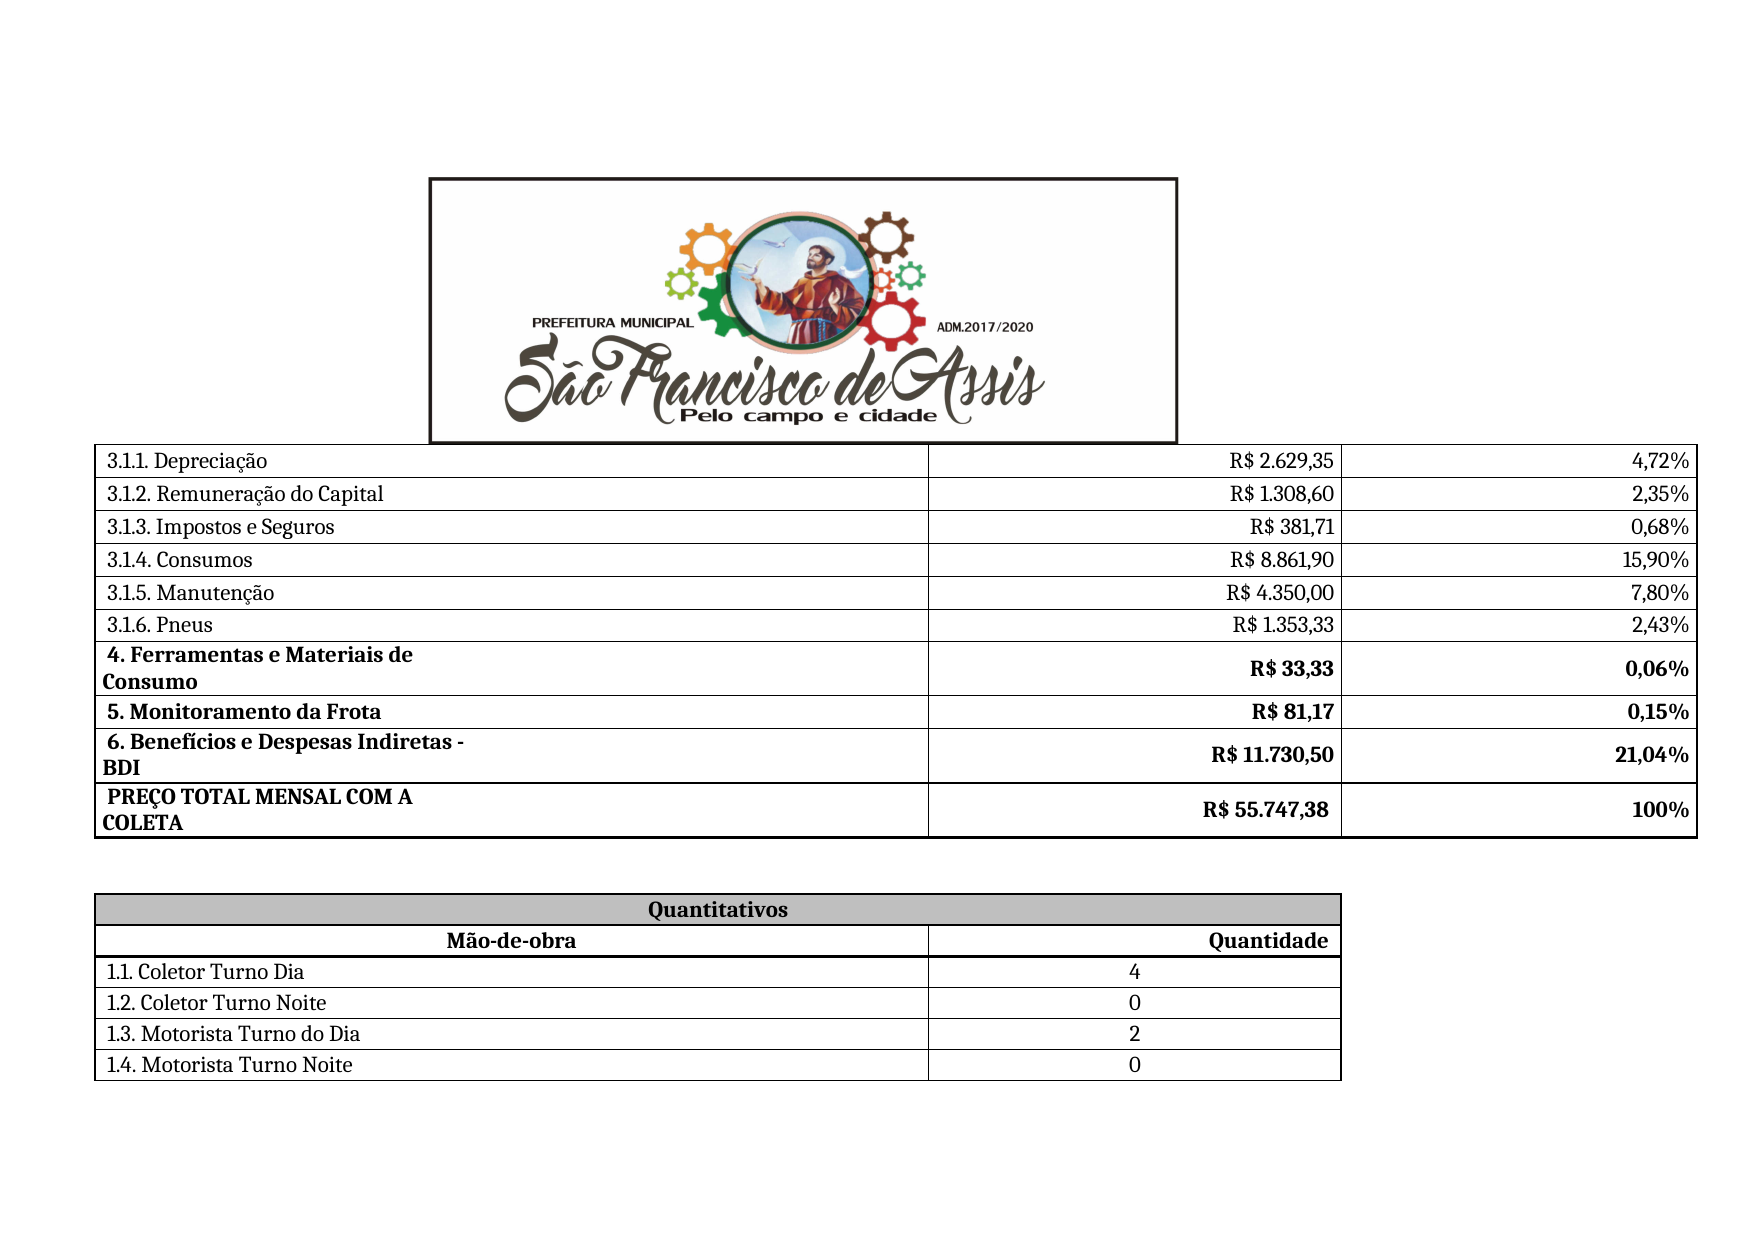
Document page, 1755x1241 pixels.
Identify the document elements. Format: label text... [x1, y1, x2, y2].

table_cell [495, 865, 640, 893]
table_cell 1.4. Motorista Turno Noite [96, 1050, 495, 1080]
table_cell [495, 1050, 640, 1080]
table_cell [640, 478, 794, 510]
table_cell [1341, 839, 1697, 865]
table_cell 0,68% [1342, 511, 1696, 543]
table_cell [495, 610, 640, 641]
table_cell [795, 610, 928, 641]
table_cell [495, 544, 640, 576]
table_cell 2 [929, 1019, 1340, 1049]
table_cell [95, 839, 495, 865]
table_cell R$ 2.629,35 [929, 445, 1341, 477]
table_cell [495, 511, 640, 543]
table_cell [1342, 924, 1697, 955]
table_cell [495, 988, 640, 1018]
table_cell 0,15% [1342, 696, 1696, 728]
table_cell 5. Monitoramento da Frota [96, 696, 495, 728]
table_cell 15,90% [1342, 544, 1696, 576]
table_cell R$ 33,33 [929, 642, 1341, 695]
table_cell 6. Benefícios e Despesas Indiretas - BDI [96, 729, 495, 782]
table_cell R$ 1.353,33 [929, 610, 1341, 641]
table_cell 3.1.6. Pneus [96, 610, 495, 641]
table_cell 0,06% [1342, 642, 1696, 695]
table_cell [640, 784, 794, 836]
table_cell PREÇO TOTAL MENSAL COM A COLETA [96, 784, 495, 836]
table_cell [928, 865, 1341, 893]
table_cell [795, 478, 928, 510]
table_cell [795, 988, 928, 1018]
table_cell 3.1.1. Depreciação [96, 445, 495, 477]
table_cell 1.3. Motorista Turno do Dia [96, 1019, 495, 1049]
table_cell [495, 445, 640, 477]
table_cell [640, 445, 794, 477]
table_cell 1.2. Coletor Turno Noite [96, 988, 495, 1018]
table_cell [495, 1019, 640, 1049]
table_cell Quantidade [929, 926, 1340, 955]
table_cell 3.1.4. Consumos [96, 544, 495, 576]
table_cell [795, 577, 928, 608]
table_cell 2,43% [1342, 610, 1696, 641]
table_cell [640, 1050, 794, 1080]
table_cell R$ 11.730,50 [929, 729, 1341, 782]
table_cell [495, 784, 640, 836]
table_cell [795, 958, 928, 987]
table_cell [795, 696, 928, 728]
table_cell [640, 988, 794, 1018]
table_cell [1342, 893, 1697, 924]
table_cell [495, 839, 640, 865]
table_cell 0 [929, 1050, 1340, 1080]
table_cell [1342, 1018, 1697, 1049]
table_cell [640, 839, 794, 865]
table_cell Mão-de-obra [96, 926, 928, 955]
table_cell [1342, 955, 1697, 987]
table_cell [795, 729, 928, 782]
table_cell [640, 642, 794, 695]
table_cell [795, 1019, 928, 1049]
table_cell [1342, 1049, 1697, 1080]
table_cell [640, 577, 794, 608]
table_cell 4. Ferramentas e Materiais de Consumo [96, 642, 495, 695]
table_cell 3.1.3. Impostos e Seguros [96, 511, 495, 543]
table_cell [640, 610, 794, 641]
table_cell R$ 1.308,60 [929, 478, 1341, 510]
table_cell 3.1.5. Manutenção [96, 577, 495, 608]
table_cell [795, 642, 928, 695]
table_cell [640, 696, 794, 728]
table_cell [795, 839, 928, 865]
table_cell Quantitativos [96, 895, 1340, 924]
table_cell R$ 381,71 [929, 511, 1341, 543]
table_cell [1342, 987, 1697, 1018]
table_cell 21,04% [1342, 729, 1696, 782]
table_cell 4 [929, 958, 1340, 987]
table_cell [795, 865, 928, 893]
table_cell R$ 4.350,00 [929, 577, 1341, 608]
table_cell [640, 511, 794, 543]
table_cell [795, 511, 928, 543]
table_cell [795, 445, 928, 477]
table_cell [495, 729, 640, 782]
table_cell [495, 696, 640, 728]
table_cell [795, 544, 928, 576]
table_cell 100% [1342, 784, 1696, 836]
table_cell [640, 865, 794, 893]
table_cell [95, 865, 495, 893]
table_cell [1341, 865, 1697, 893]
table_cell [795, 1050, 928, 1080]
table_cell [795, 784, 928, 836]
table_cell 4,72% [1342, 445, 1696, 477]
table_cell [495, 642, 640, 695]
table_cell 3.1.2. Remuneração do Capital [96, 478, 495, 510]
table_cell 2,35% [1342, 478, 1696, 510]
table_cell [640, 1019, 794, 1049]
table_cell R$ 8.861,90 [929, 544, 1341, 576]
table_cell [495, 958, 640, 987]
table_cell [640, 958, 794, 987]
table_cell 7,80% [1342, 577, 1696, 608]
table_cell [495, 577, 640, 608]
table_cell R$ 55.747,38 [929, 784, 1341, 836]
table_cell R$ 81,17 [929, 696, 1341, 728]
table_cell 1.1. Coletor Turno Dia [96, 958, 495, 987]
table_cell [640, 729, 794, 782]
table_cell [495, 478, 640, 510]
table_cell 0 [929, 988, 1340, 1018]
table_cell [928, 839, 1341, 865]
table_cell [640, 544, 794, 576]
